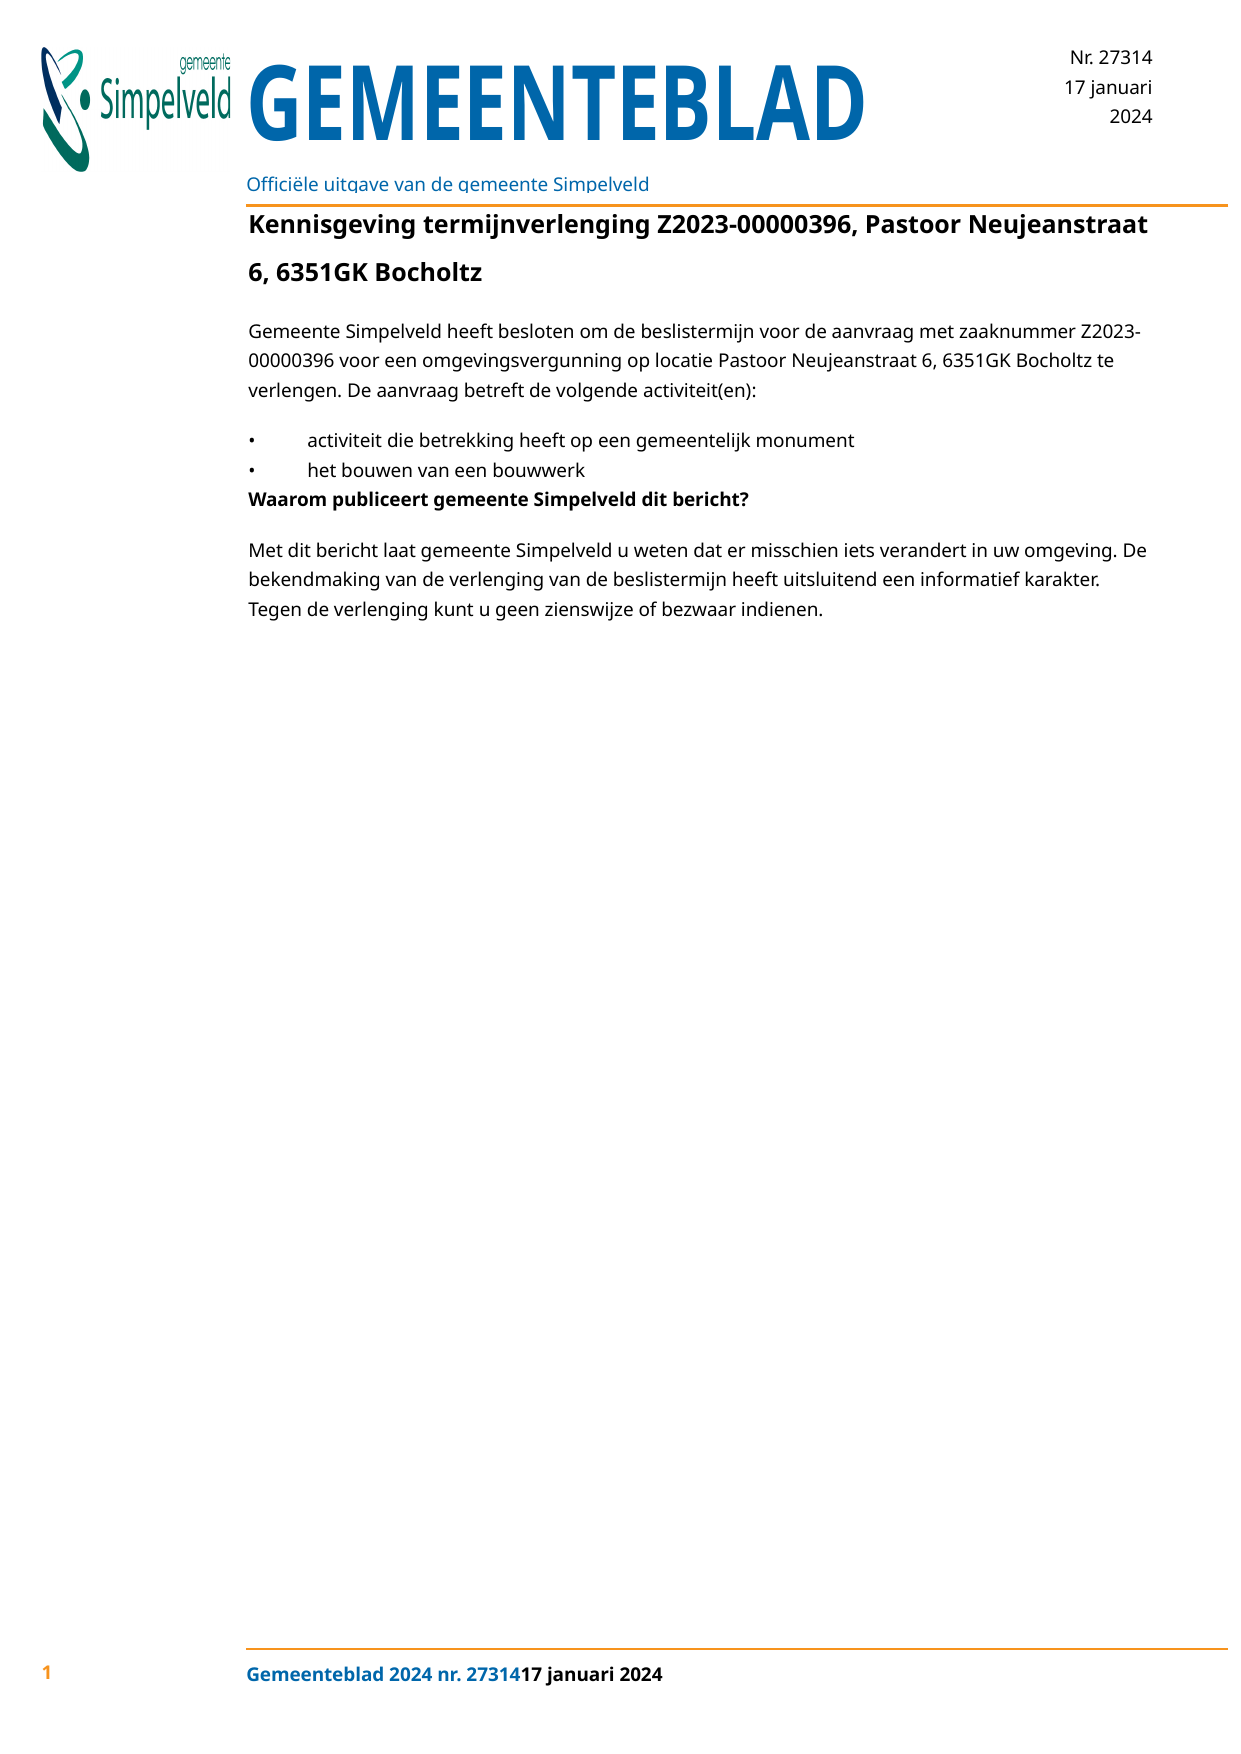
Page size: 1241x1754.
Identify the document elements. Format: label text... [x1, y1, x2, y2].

text Kennisgeving termijnverlenging Z2023-00000396, Pastoor Neujeanstraat 6, 6351GK Bocholtz [248, 207, 1152, 288]
text Met dit bericht laat gemeente Simpelveld u weten dat er misschien iets verandert in uw omgeving. De bekendmaking van de verlenging van de beslistermijn heeft uitsluitend een informatief karakter. Tegen de verlenging kunt u geen zienswijze of bezwaar indienen. [248, 537, 1152, 622]
list het bouwen van een bouwwerk [248, 457, 1152, 483]
picture [41, 47, 231, 172]
text Waarom publiceert gemeente Simpelveld dit bericht? [248, 487, 1152, 512]
text Gemeente Simpelveld heeft besloten om de beslistermijn voor de aanvraag met zaaknummer Z2023-00000396 voor een omgevingsvergunning op locatie Pastoor Neujeanstraat 6, 6351GK Bocholtz te verlengen. De aanvraag betreft de volgende activiteit(en): [248, 318, 1152, 403]
list activiteit die betrekking heeft op een gemeentelijk monument [248, 427, 1152, 453]
